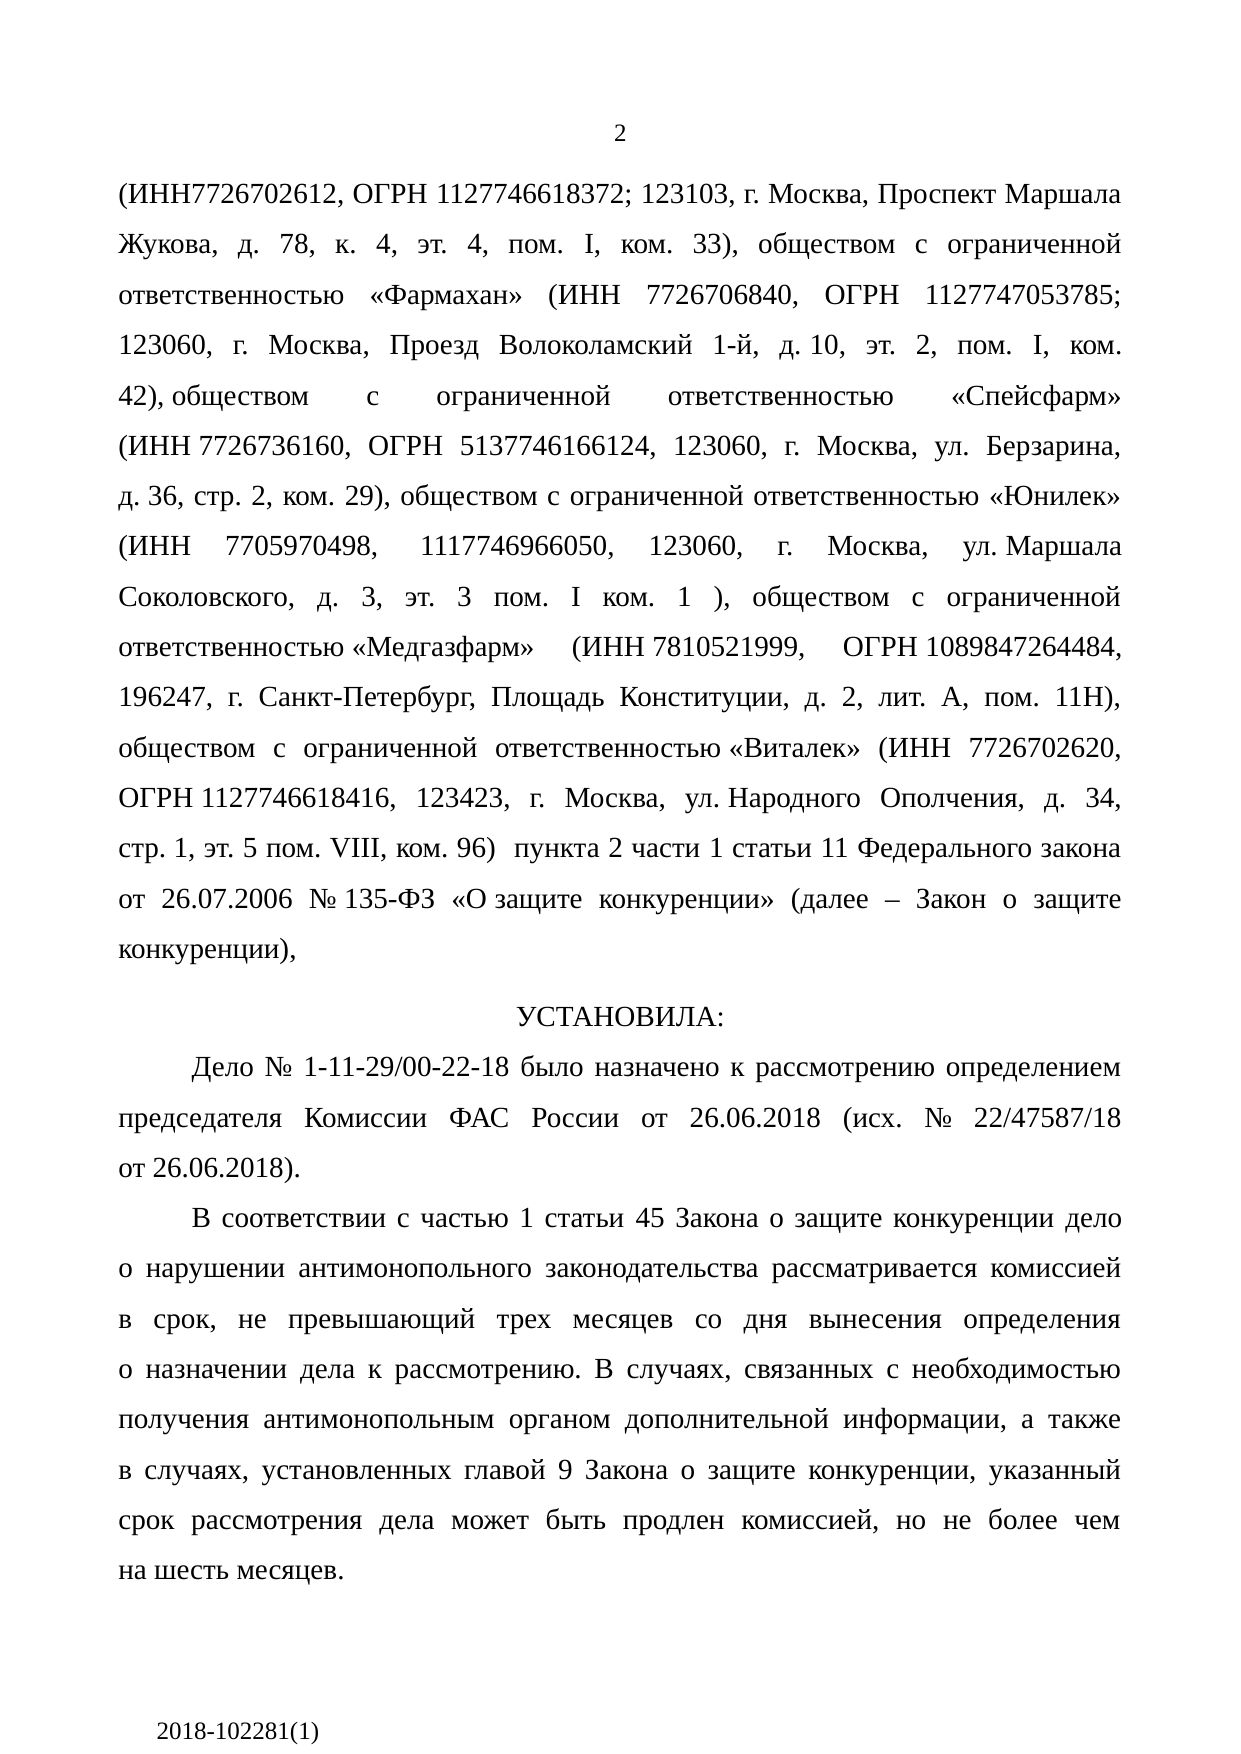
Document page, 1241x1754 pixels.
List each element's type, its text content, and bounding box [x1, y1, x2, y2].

text УСТАНОВИЛА: [118, 999, 1122, 1033]
text Дело № 1-11-29/00-22-18 было назначено к рассмотрению определением председателя Комиссии ФАС России от 26.06.2018 (исх. № 22/47587/18 от 26.06.2018). [118, 1049, 1122, 1183]
text (ИНН7726702612, ОГРН 1127746618372; 123103, г. Москва, Проспект Маршала Жукова, д. 78, к. 4, эт. 4, пом. I, ком. 33), обществом с ограниченной ответственностью «Фармахан» (ИНН 7726706840, ОГРН 1127747053785; 123060, г. Москва, Проезд Волоколамский 1-й, д. 10, эт. 2, пом. I, ком. 42), обществом с ограниченной ответственностью «Спейсфарм» (ИНН 7726736160, ОГРН 5137746166124, 123060, г. Москва, ул. Берзарина, д. 36, стр. 2, ком. 29), обществом с ограниченной ответственностью «Юнилек» (ИНН 7705970498, 1117746966050, 123060, г. Москва, ул. Маршала Соколовского, д. 3, эт. 3 пом. I ком. 1 ), обществом с ограниченной ответственностью «Медгазфарм» (ИНН 7810521999, ОГРН 1089847264484, 196247, г. Санкт-Петербург, Площадь Конституции, д. 2, лит. А, пом. 11Н), обществом с ограниченной ответственностью «Виталек» (ИНН 7726702620, ОГРН 1127746618416, 123423, г. Москва, ул. Народного Ополчения, д. 34, стр. 1, эт. 5 пом. VIII, ком. 96) пункта 2 части 1 статьи 11 Федерального закона от 26.07.2006 № 135-ФЗ «О защите конкуренции» (далее – Закон о защите конкуренции), [118, 176, 1122, 964]
text В соответствии с частью 1 статьи 45 Закона о защите конкуренции дело о нарушении антимонопольного законодательства рассматривается комиссией в срок, не превышающий трех месяцев со дня вынесения определения о назначении дела к рассмотрению. В случаях, связанных с необходимостью получения антимонопольным органом дополнительной информации, а также в случаях, установленных главой 9 Закона о защите конкуренции, указанный срок рассмотрения дела может быть продлен комиссией, но не более чем на шесть месяцев. [118, 1200, 1122, 1586]
